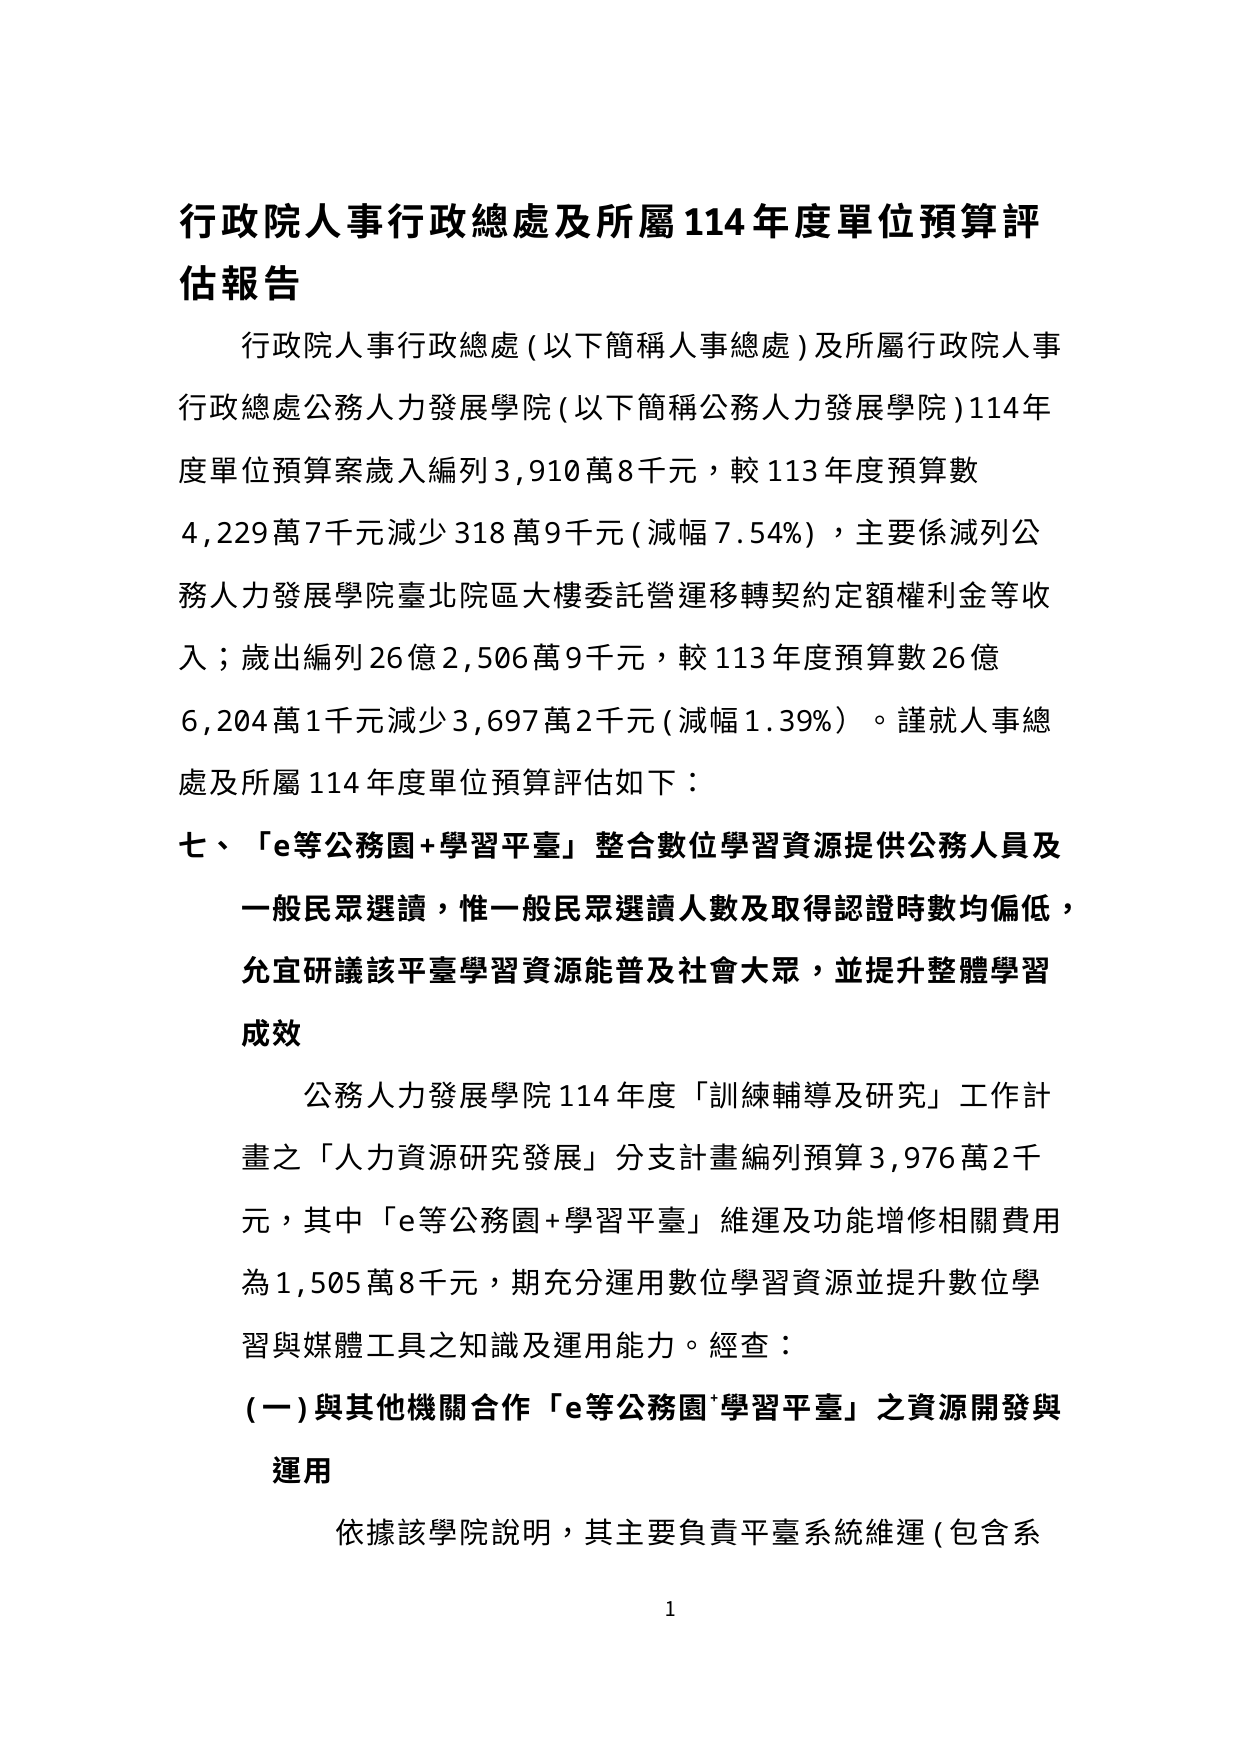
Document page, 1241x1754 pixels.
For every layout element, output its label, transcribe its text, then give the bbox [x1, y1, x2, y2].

text 依據該學院說明，其主要負責平臺系統維運(包含系統規劃、開發、維護、功能增修、客服及資訊安全管理等)及平臺內容經營管理(如加盟機關推廣及輔導、學習資源品質管控、數位課程製作、採購、推展多元策略合作、辦理線上學習推廣活動等)。114年度預算案之工作項目與經費分別為：數位學習整合平臺管理維運費用(含客服費用)360萬元、學習平臺雲端主機租用548萬3千元、學習平臺網路頻寛費用517萬5千元及學習平臺程式功能增修80萬元。另與其他機關於「e等公務園+學習平臺」分工情形如次： [266, 1490, 1063, 1552]
text 行政院人事行政總處及所屬114年度單位預算評估報告 [177, 177, 1063, 302]
text (一)與其他機關合作「e等公務園+學習平臺」之資源開發與運用 [236, 1365, 1063, 1490]
text 七、「e等公務園+學習平臺」整合數位學習資源提供公務人員及一般民眾選讀，惟一般民眾選讀人數及取得認證時數均偏低，允宜研議該平臺學習資源能普及社會大眾，並提升整體學習成效 [177, 802, 1063, 1052]
text 行政院人事行政總處(以下簡稱人事總處)及所屬行政院人事行政總處公務人力發展學院(以下簡稱公務人力發展學院)114年度單位預算案歲入編列3,910萬8千元，較113年度預算數4,229萬7千元減少318萬9千元(減幅7.54%)，主要係減列公務人力發展學院臺北院區大樓委託營運移轉契約定額權利金等收入；歲出編列26億2,506萬9千元，較113年度預算數26億6,204萬1千元減少3,697萬2千元(減幅1.39%）。謹就人事總處及所屬114年度單位預算評估如下： [177, 302, 1063, 802]
text 公務人力發展學院114年度「訓練輔導及研究」工作計畫之「人力資源研究發展」分支計畫編列預算3,976萬2千元，其中「e等公務園+學習平臺」維運及功能增修相關費用為1,505萬8千元，期充分運用數位學習資源並提升數位學習與媒體工具之知識及運用能力。經查： [236, 1052, 1063, 1365]
